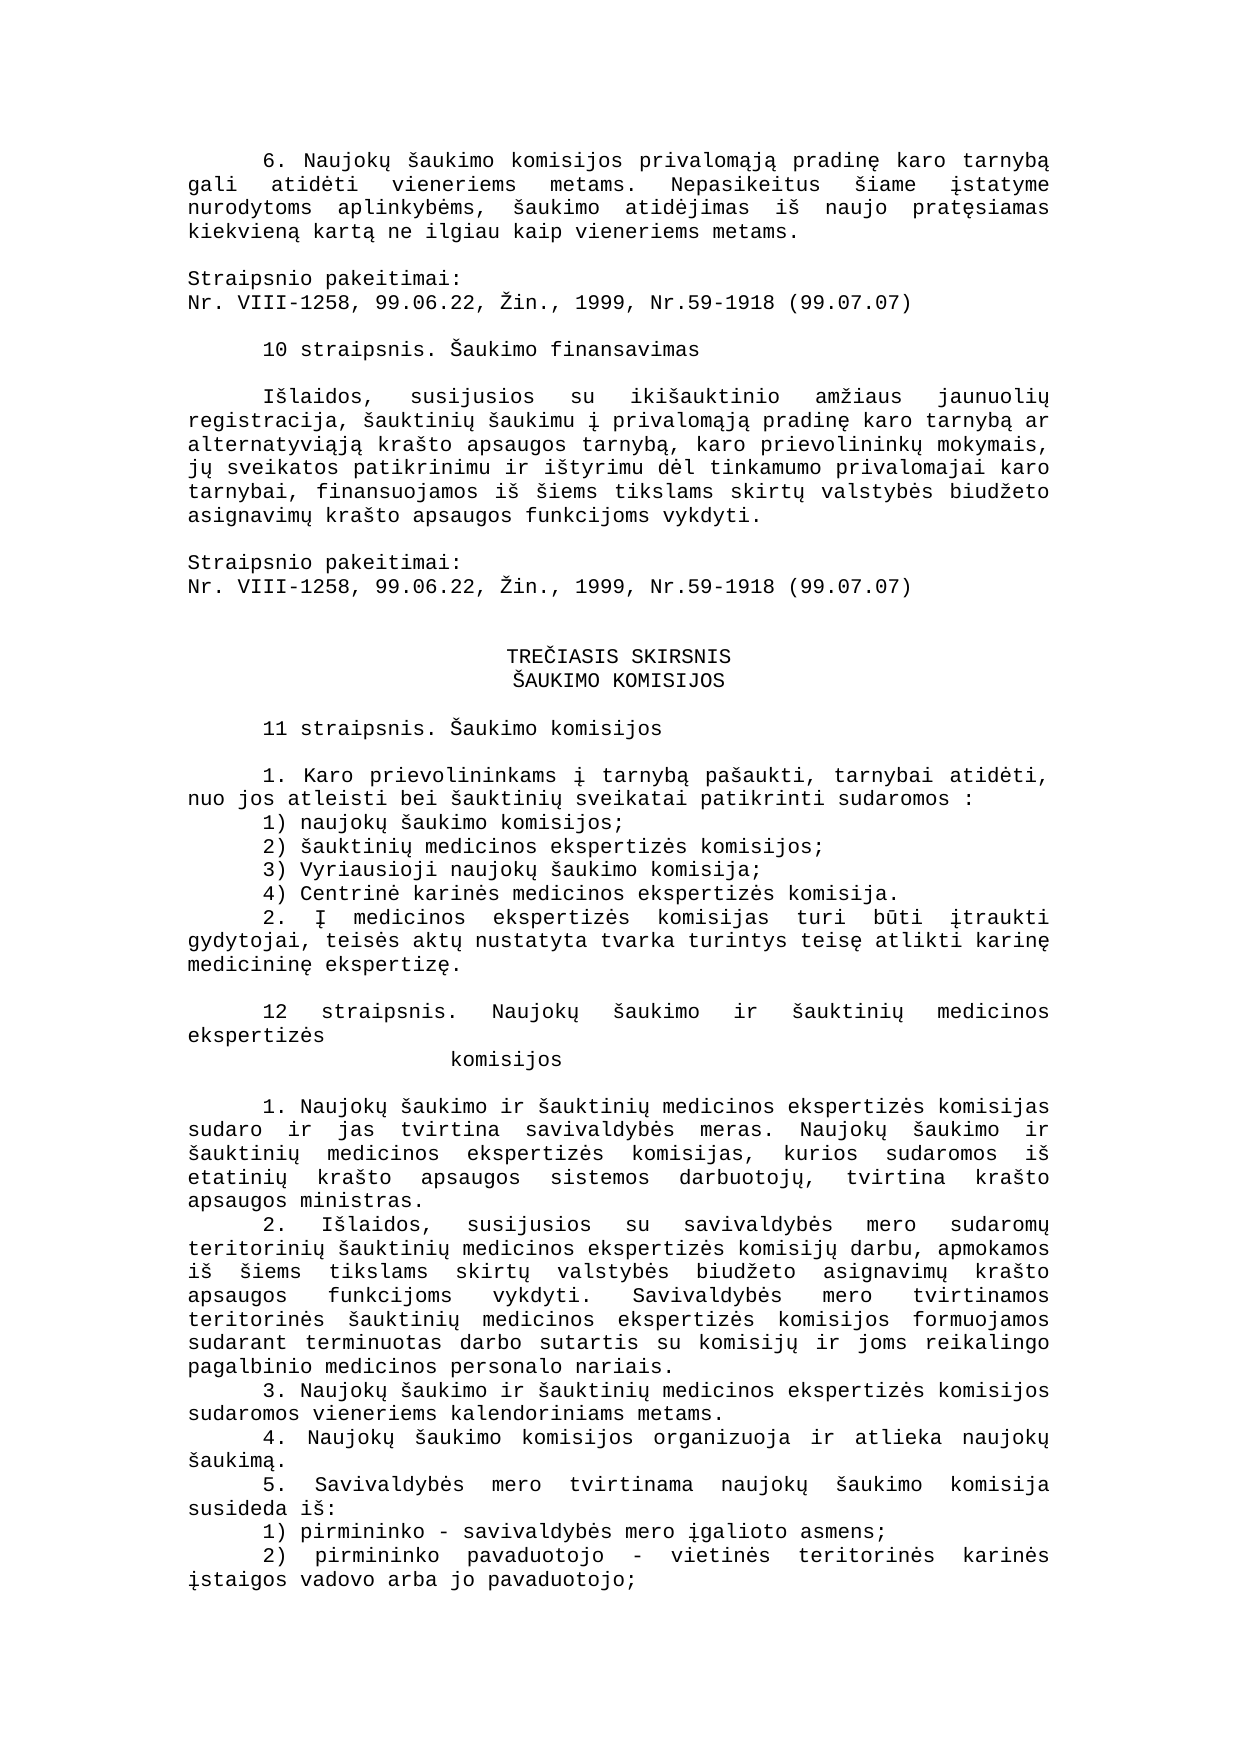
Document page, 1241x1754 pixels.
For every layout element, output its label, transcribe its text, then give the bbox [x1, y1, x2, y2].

text 12 straipsnis. Naujokų šaukimo ir šauktinių medicinos ekspertizės [187, 1001, 1050, 1048]
text 1) naujokų šaukimo komisijos; [187, 812, 1050, 836]
text 4) Centrinė karinės medicinos ekspertizės komisija. [187, 883, 1050, 907]
text 2) pirmininko pavaduotojo - vietinės teritorinės karinės įstaigos vadovo arba jo pavaduotojo; [187, 1545, 1050, 1592]
text 6. Naujokų šaukimo komisijos privalomąją pradinę karo tarnybą gali atidėti vieneriems metams. Nepasikeitus šiame įstatyme nurodytoms aplinkybėms, šaukimo atidėjimas iš naujo pratęsiamas kiekvieną kartą ne ilgiau kaip vieneriems metams. [187, 150, 1050, 244]
text Straipsnio pakeitimai: [187, 268, 1050, 292]
text 2) šauktinių medicinos ekspertizės komisijos; [187, 836, 1050, 859]
text ŠAUKIMO KOMISIJOS [187, 670, 1050, 694]
text 1) pirmininko - savivaldybės mero įgalioto asmens; [187, 1521, 1050, 1545]
text 11 straipsnis. Šaukimo komisijos [187, 717, 1050, 741]
text 2. Išlaidos, susijusios su savivaldybės mero sudaromų teritorinių šauktinių medicinos ekspertizės komisijų darbu, apmokamos iš šiems tikslams skirtų valstybės biudžeto asignavimų krašto apsaugos funkcijoms vykdyti. Savivaldybės mero tvirtinamos teritorinės šauktinių medicinos ekspertizės komisijos formuojamos sudarant terminuotas darbo sutartis su komisijų ir joms reikalingo pagalbinio medicinos personalo nariais. [187, 1214, 1050, 1379]
text 10 straipsnis. Šaukimo finansavimas [187, 339, 1050, 363]
text 2. Į medicinos ekspertizės komisijas turi būti įtraukti gydytojai, teisės aktų nustatyta tvarka turintys teisę atlikti karinę medicininę ekspertizę. [187, 907, 1050, 978]
text komisijos [187, 1048, 1050, 1072]
text Nr. VIII-1258, 99.06.22, Žin., 1999, Nr.59-1918 (99.07.07) [187, 576, 1050, 599]
text Išlaidos, susijusios su ikišauktinio amžiaus jaunuolių registracija, šauktinių šaukimu į privalomąją pradinę karo tarnybą ar alternatyviąją krašto apsaugos tarnybą, karo prievolininkų mokymais, jų sveikatos patikrinimu ir ištyrimu dėl tinkamumo privalomajai karo tarnybai, finansuojamos iš šiems tikslams skirtų valstybės biudžeto asignavimų krašto apsaugos funkcijoms vykdyti. [187, 386, 1050, 528]
text 1. Karo prievolininkams į tarnybą pašaukti, tarnybai atidėti, nuo jos atleisti bei šauktinių sveikatai patikrinti sudaromos : [187, 765, 1050, 812]
text 4. Naujokų šaukimo komisijos organizuoja ir atlieka naujokų šaukimą. [187, 1427, 1050, 1474]
text Nr. VIII-1258, 99.06.22, Žin., 1999, Nr.59-1918 (99.07.07) [187, 292, 1050, 316]
text 1. Naujokų šaukimo ir šauktinių medicinos ekspertizės komisijas sudaro ir jas tvirtina savivaldybės meras. Naujokų šaukimo ir šauktinių medicinos ekspertizės komisijas, kurios sudaromos iš etatinių krašto apsaugos sistemos darbuotojų, tvirtina krašto apsaugos ministras. [187, 1096, 1050, 1214]
text 3) Vyriausioji naujokų šaukimo komisija; [187, 859, 1050, 883]
text Straipsnio pakeitimai: [187, 552, 1050, 576]
text TREČIASIS SKIRSNIS [187, 647, 1050, 670]
text 5. Savivaldybės mero tvirtinama naujokų šaukimo komisija susideda iš: [187, 1474, 1050, 1521]
text 3. Naujokų šaukimo ir šauktinių medicinos ekspertizės komisijos sudaromos vieneriems kalendoriniams metams. [187, 1379, 1050, 1427]
